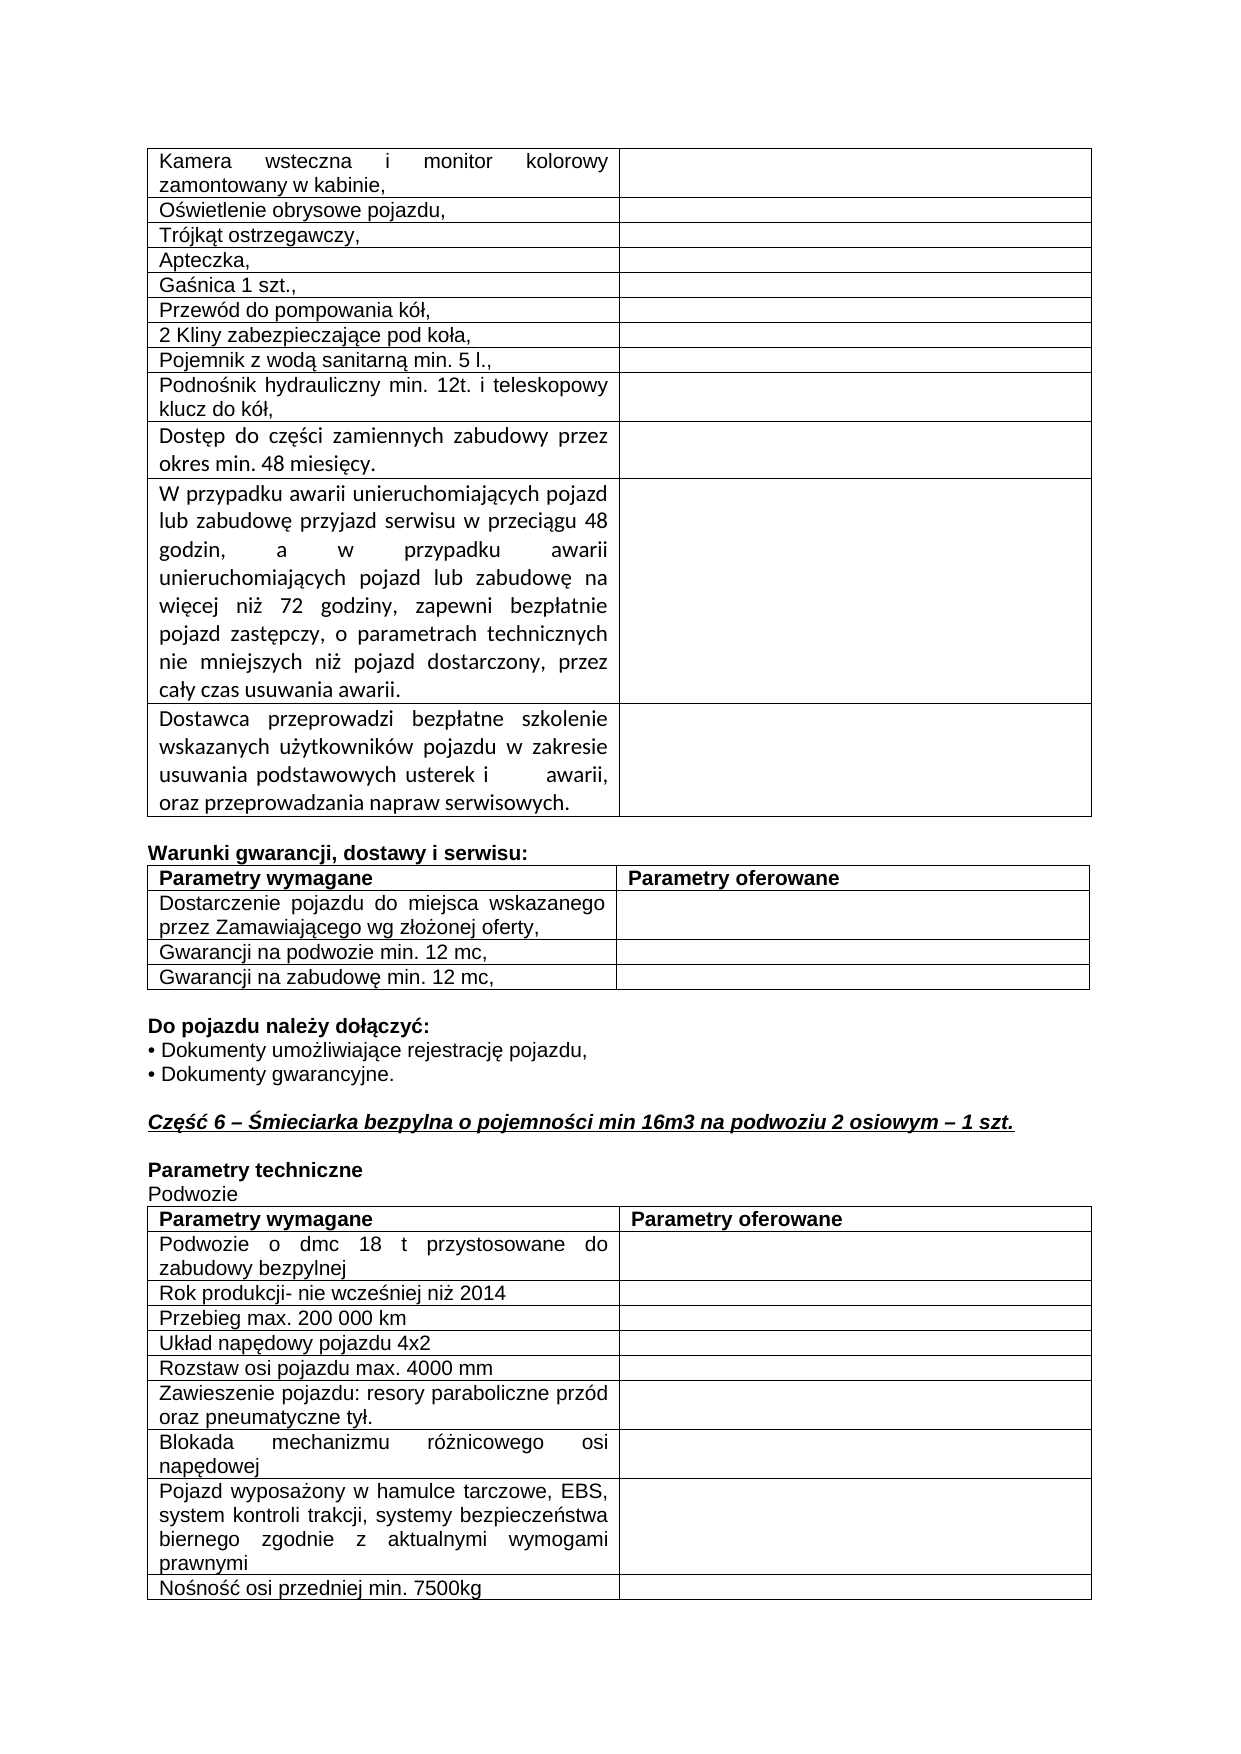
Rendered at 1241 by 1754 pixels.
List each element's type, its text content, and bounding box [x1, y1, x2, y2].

table_cell [617, 940, 1089, 964]
table_cell Pojemnik z wodą sanitarną min. 5 l., [148, 348, 619, 372]
table_cell [1092, 1355, 1096, 1379]
table_header Parametry wymagane [148, 866, 616, 890]
table_cell Gwarancji na podwozie min. 12 mc, [148, 940, 616, 964]
table_cell Blokada mechanizmu różnicowego osi napędowej [148, 1430, 619, 1477]
table_cell [620, 298, 1091, 322]
table_cell [620, 1232, 1091, 1279]
text Część 6 – Śmieciarka bezpylna o pojemności min 16m3 na podwoziu 2 osiowym – 1 szt. [148, 1110, 1093, 1134]
table_cell [620, 1331, 1091, 1354]
text Parametry techniczne [148, 1158, 1093, 1182]
table_cell [620, 1306, 1091, 1329]
table_cell Oświetlenie obrysowe pojazdu, [148, 198, 619, 222]
table_cell Trójkąt ostrzegawczy, [148, 223, 619, 247]
table_cell Układ napędowy pojazdu 4x2 [148, 1331, 619, 1354]
table_cell [1092, 1429, 1096, 1477]
table_cell Apteczka, [148, 248, 619, 272]
table_header Parametry oferowane [620, 1207, 1091, 1231]
table_cell Nośność osi przedniej min. 7500kg [148, 1575, 619, 1599]
table_cell [620, 1281, 1091, 1304]
table_cell [1092, 1305, 1096, 1329]
table_cell Podnośnik hydrauliczny min. 12t. i teleskopowy klucz do kół, [148, 373, 619, 421]
table_header Parametry oferowane [617, 866, 1089, 890]
table_cell [620, 1430, 1091, 1477]
text Do pojazdu należy dołączyć: [148, 1014, 1093, 1038]
table_cell Zawieszenie pojazdu: resory paraboliczne przód oraz pneumatyczne tył. [148, 1381, 619, 1428]
table_cell Podwozie o dmc 18 t przystosowane do zabudowy bezpylnej [148, 1232, 619, 1279]
table_cell [1092, 1380, 1096, 1428]
table_cell 2 Kliny zabezpieczające pod koła, [148, 323, 619, 347]
table_cell [617, 891, 1089, 939]
table_cell W przypadku awarii unieruchomiających pojazd lub zabudowę przyjazd serwisu w przeciągu 48 godzin, a w przypadku awarii unieruchomiających pojazd lub zabudowę na więcej niż 72 godziny, zapewni bezpłatnie pojazd zastępczy, o parametrach technicznych nie mniejszych niż pojazd dostarczony, przez cały czas usuwania awarii. [148, 479, 619, 703]
table_cell [620, 223, 1091, 247]
table_cell [620, 1479, 1091, 1574]
table_cell [620, 704, 1091, 816]
table_cell [620, 248, 1091, 272]
table_cell [1092, 1231, 1096, 1279]
table_cell Gaśnica 1 szt., [148, 273, 619, 297]
table_cell [620, 1381, 1091, 1428]
table_cell Pojazd wyposażony w hamulce tarczowe, EBS, system kontroli trakcji, systemy bezpieczeństwa biernego zgodnie z aktualnymi wymogami prawnymi [148, 1479, 619, 1574]
table_cell Rozstaw osi pojazdu max. 4000 mm [148, 1356, 619, 1379]
table_cell [617, 965, 1089, 989]
table_cell Rok produkcji- nie wcześniej niż 2014 [148, 1281, 619, 1304]
table_cell Przewód do pompowania kół, [148, 298, 619, 322]
table_cell Kamera wsteczna i monitor kolorowy zamontowany w kabinie, [148, 149, 619, 197]
text Podwozie [148, 1182, 1093, 1206]
table_cell [1092, 1478, 1096, 1574]
table_cell [620, 373, 1091, 421]
table_cell [620, 1356, 1091, 1379]
table_cell [620, 1575, 1091, 1599]
table_cell [620, 348, 1091, 372]
table_cell [620, 273, 1091, 297]
table_cell [1092, 1330, 1096, 1354]
table_cell [1092, 1574, 1096, 1599]
table_cell [1092, 1280, 1096, 1304]
table_cell Przebieg max. 200 000 km [148, 1306, 619, 1329]
table_cell [620, 149, 1091, 197]
table_cell [620, 422, 1091, 478]
table_cell Dostarczenie pojazdu do miejsca wskazanego przez Zamawiającego wg złożonej oferty, [148, 891, 616, 939]
text Warunki gwarancji, dostawy i serwisu: [148, 841, 1093, 865]
table_cell [620, 198, 1091, 222]
table_cell [620, 479, 1091, 703]
table_cell Gwarancji na zabudowę min. 12 mc, [148, 965, 616, 989]
text • Dokumenty umożliwiające rejestrację pojazdu, [148, 1038, 1093, 1062]
table_cell Dostęp do części zamiennych zabudowy przez okres min. 48 miesięcy. [148, 422, 619, 478]
table_cell Dostawca przeprowadzi bezpłatne szkolenie wskazanych użytkowników pojazdu w zakresie usuwania podstawowych usterek i awarii, oraz przeprowadzania napraw serwisowych. [148, 704, 619, 816]
table_cell [620, 323, 1091, 347]
table_header Parametry wymagane [148, 1207, 619, 1231]
table_header [1092, 1206, 1096, 1231]
text • Dokumenty gwarancyjne. [148, 1062, 1093, 1086]
